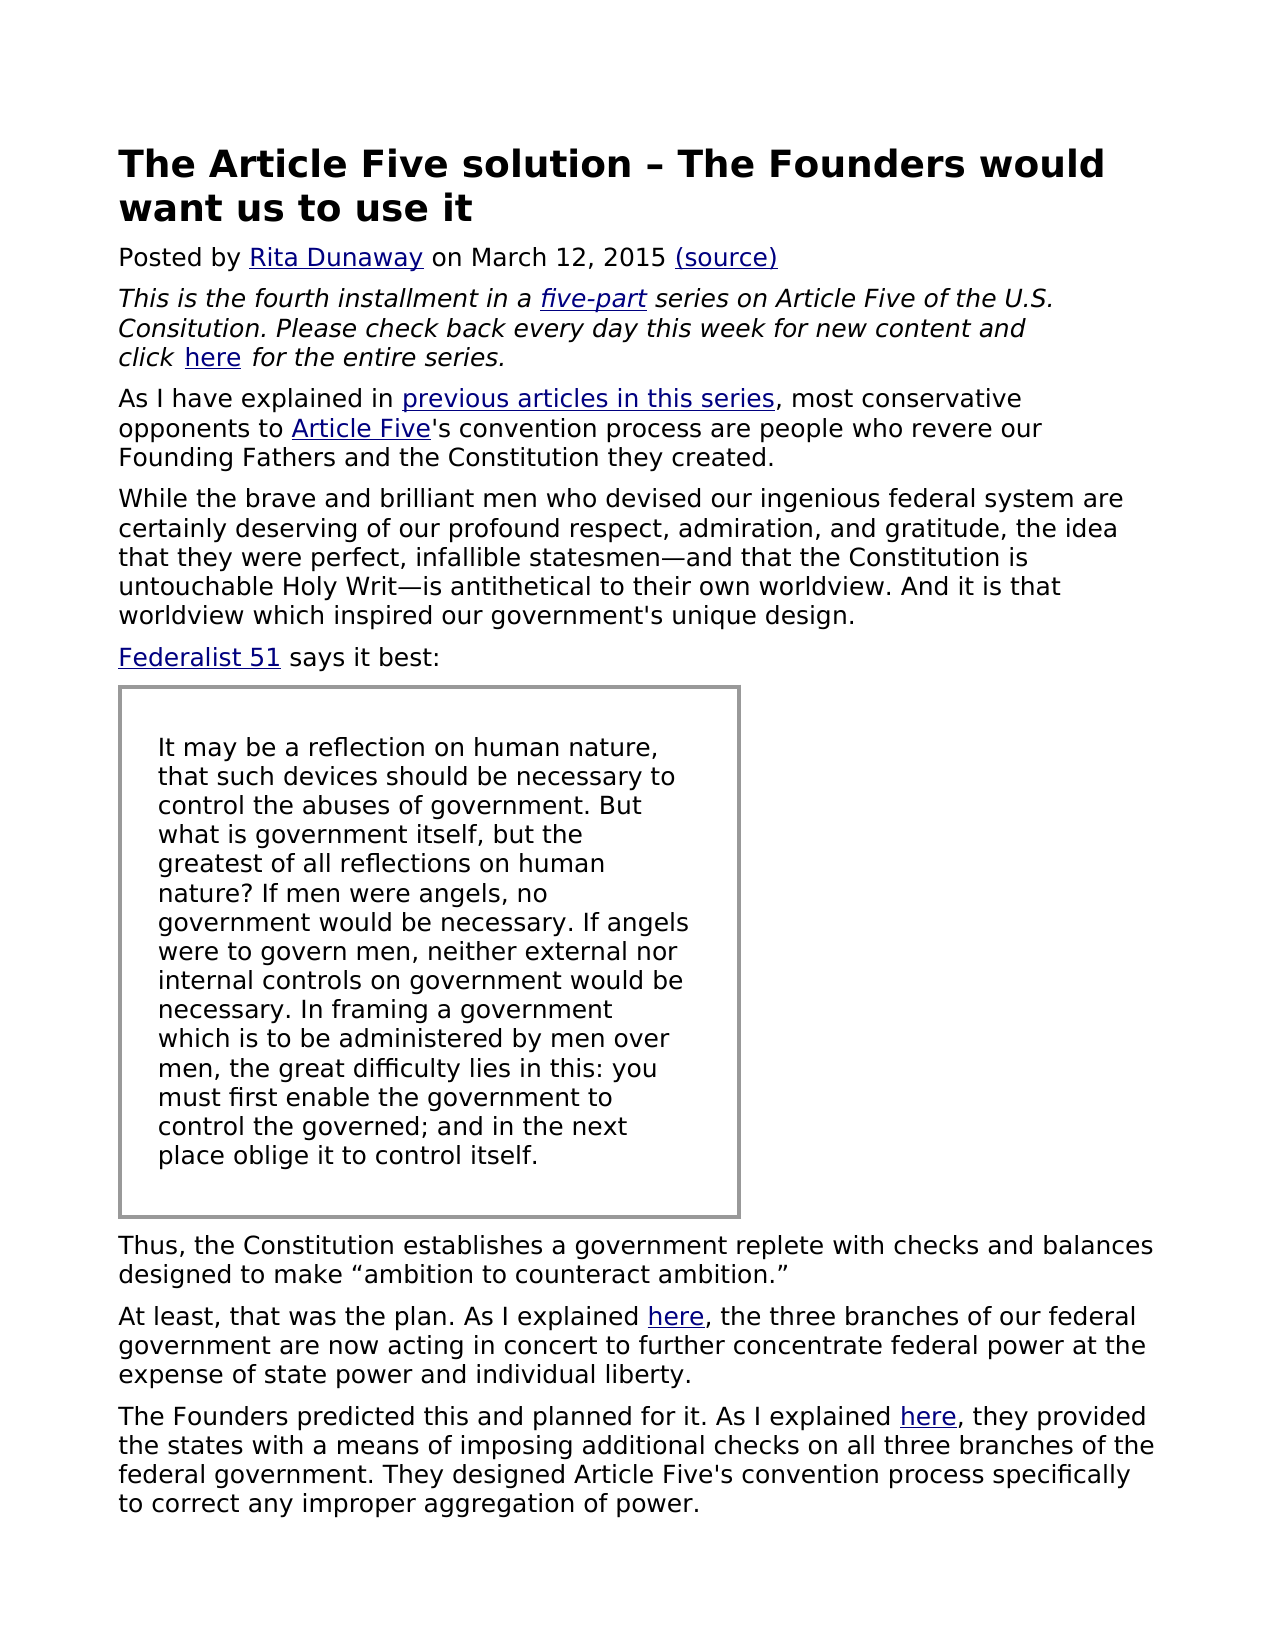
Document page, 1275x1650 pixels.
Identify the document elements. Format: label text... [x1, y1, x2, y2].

text The Founders predicted this and planned for it. As I explained here, they provided the states with a means of imposing additional checks on all three branches of the federal government. They designed Article Five's convention process specifically to correct any improper aggregation of power. [118, 1402, 1157, 1518]
text This is the fourth installment in a five-part series on Article Five of the U.S. Consitution. Please check back every day this week for new content and click here for the entire series. [118, 284, 1157, 372]
text Posted by Rita Dunaway on March 12, 2015 (source) [118, 243, 1157, 272]
table_header It may be a reflection on human nature, that such devices should be necessary to control the abuses of government. But what is government itself, but the greatest of all reflections on human nature? If men were angels, no government would be necessary. If angels were to govern men, neither external nor internal controls on government would be necessary. In framing a government which is to be administered by men over men, the great difficulty lies in this: you must first enable the government to control the governed; and in the next place oblige it to control itself. [122, 698, 728, 1206]
text Federalist 51 says it best: [118, 643, 1157, 672]
text While the brave and brilliant men who devised our ingenious federal system are certainly deserving of our profound respect, admiration, and gratitude, the idea that they were perfect, infallible statesmen—and that the Constitution is untouchable Holy Writ—is antithetical to their own worldview. And it is that worldview which inspired our government's unique design. [118, 484, 1157, 630]
text At least, that was the plan. As I explained here, the three branches of our federal government are now acting in concert to further concentrate federal power at the expense of state power and individual liberty. [118, 1302, 1157, 1389]
subtitle The Article Five solution – The Founders would want us to use it [118, 143, 1157, 230]
text Thus, the Constitution establishes a government replete with checks and balances designed to make “ambition to counteract ambition.” [118, 684, 1157, 1289]
text As I have explained in previous articles in this series, most conservative opponents to Article Five's convention process are people who revere our Founding Fathers and the Constitution they created. [118, 384, 1157, 472]
